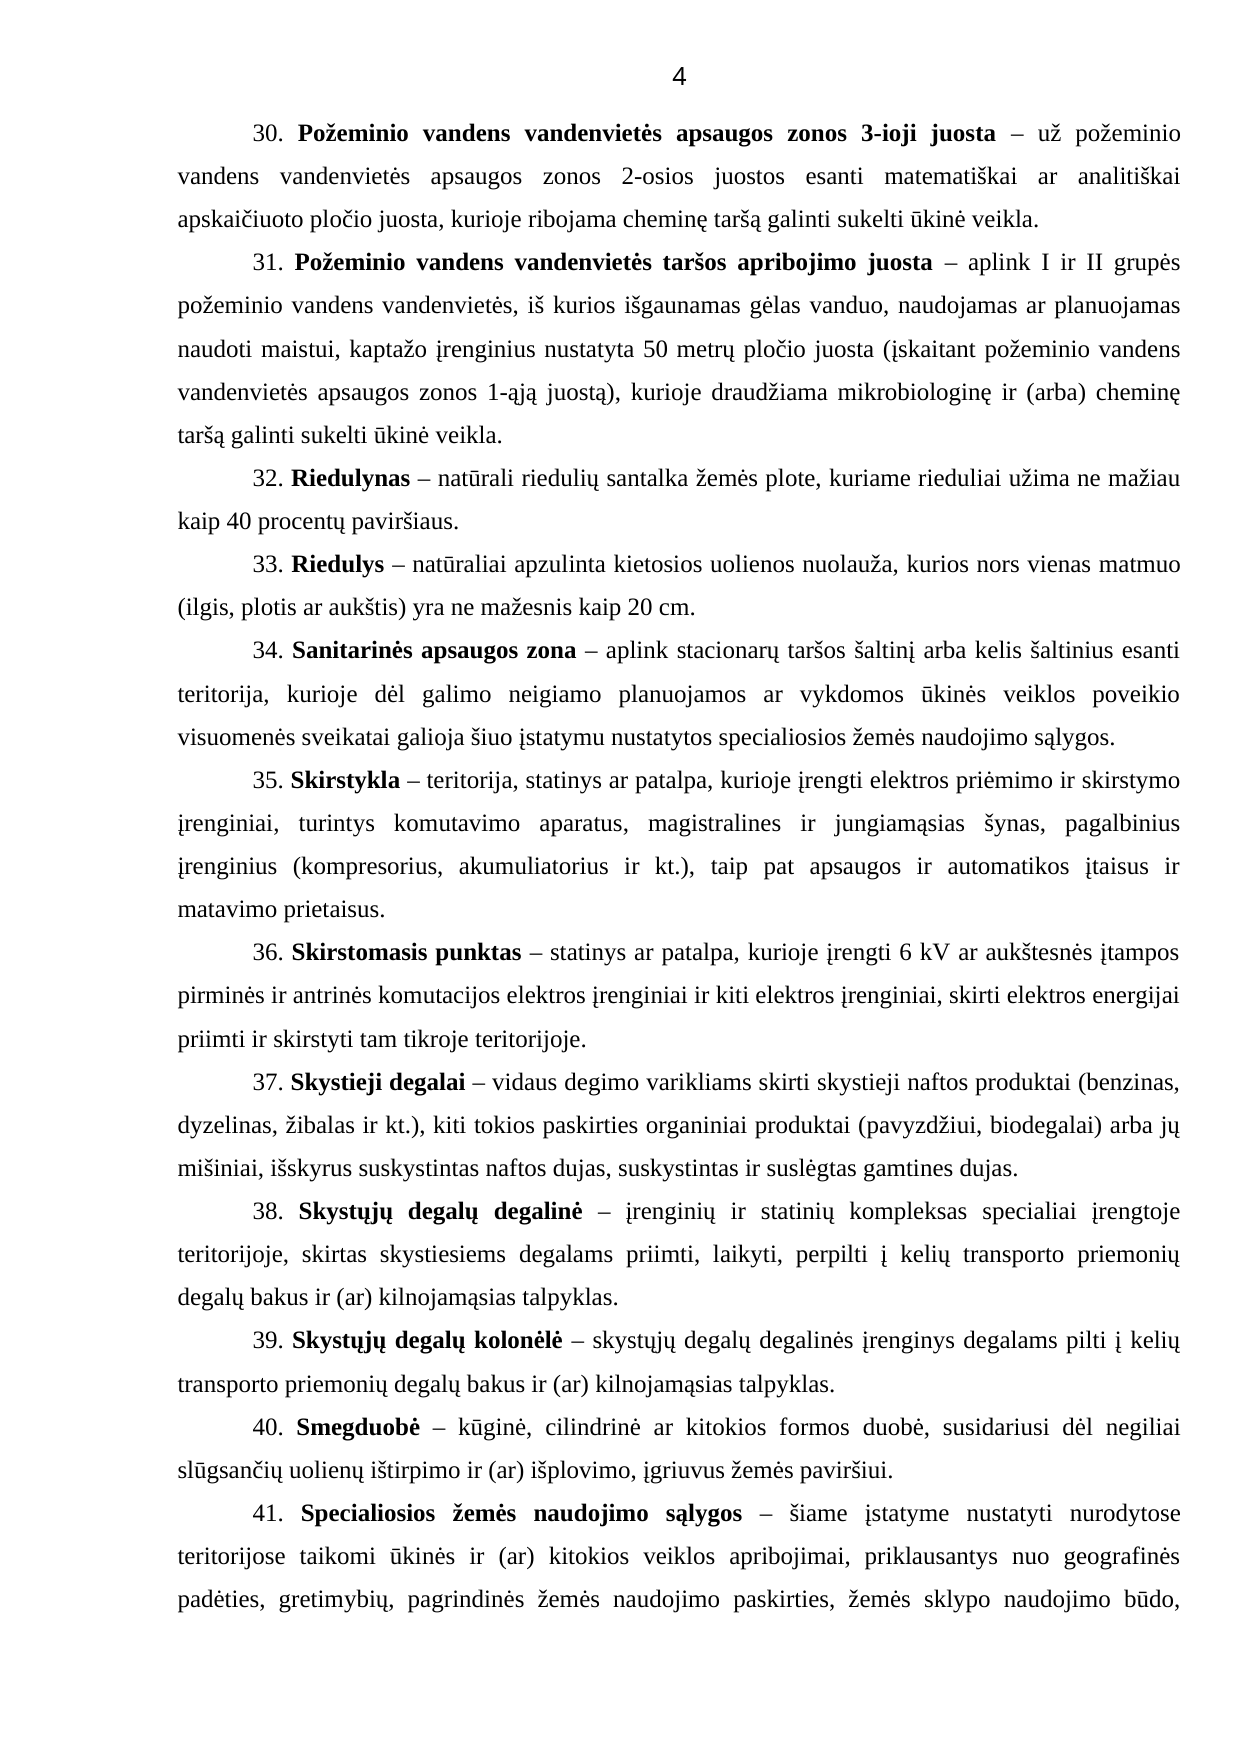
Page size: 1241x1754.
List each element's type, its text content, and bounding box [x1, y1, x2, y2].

text 35. Skirstykla – teritorija, statinys ar patalpa, kurioje įrengti elektros priėmimo ir skirstymo įrenginiai, turintys komutavimo aparatus, magistralines ir jungiamąsias šynas, pagalbinius įrenginius (kompresorius, akumuliatorius ir kt.), taip pat apsaugos ir automatikos įtaisus ir matavimo prietaisus. [177, 765, 1181, 923]
text 39. Skystųjų degalų kolonėlė – skystųjų degalų degalinės įrenginys degalams pilti į kelių transporto priemonių degalų bakus ir (ar) kilnojamąsias talpyklas. [177, 1326, 1181, 1397]
text 34. Sanitarinės apsaugos zona – aplink stacionarų taršos šaltinį arba kelis šaltinius esanti teritorija, kurioje dėl galimo neigiamo planuojamos ar vykdomos ūkinės veiklos poveikio visuomenės sveikatai galioja šiuo įstatymu nustatytos specialiosios žemės naudojimo sąlygos. [177, 636, 1181, 751]
text 38. Skystųjų degalų degalinė – įrenginių ir statinių kompleksas specialiai įrengtoje teritorijoje, skirtas skystiesiems degalams priimti, laikyti, perpilti į kelių transporto priemonių degalų bakus ir (ar) kilnojamąsias talpyklas. [177, 1196, 1181, 1311]
text 40. Smegduobė – kūginė, cilindrinė ar kitokios formos duobė, susidariusi dėl negiliai slūgsančių uolienų ištirpimo ir (ar) išplovimo, įgriuvus žemės paviršiui. [177, 1412, 1181, 1484]
text 36. Skirstomasis punktas – statinys ar patalpa, kurioje įrengti 6 kV ar aukštesnės įtampos pirminės ir antrinės komutacijos elektros įrenginiai ir kiti elektros įrenginiai, skirti elektros energijai priimti ir skirstyti tam tikroje teritorijoje. [177, 937, 1181, 1052]
text 37. Skystieji degalai – vidaus degimo varikliams skirti skystieji naftos produktai (benzinas, dyzelinas, žibalas ir kt.), kiti tokios paskirties organiniai produktai (pavyzdžiui, biodegalai) arba jų mišiniai, išskyrus suskystintas naftos dujas, suskystintas ir suslėgtas gamtines dujas. [177, 1067, 1181, 1182]
text 31. Požeminio vandens vandenvietės taršos apribojimo juosta – aplink I ir II grupės požeminio vandens vandenvietės, iš kurios išgaunamas gėlas vanduo, naudojamas ar planuojamas naudoti maistui, kaptažo įrenginius nustatyta 50 metrų pločio juosta (įskaitant požeminio vandens vandenvietės apsaugos zonos 1-ąją juostą), kurioje draudžiama mikrobiologinę ir (arba) cheminę taršą galinti sukelti ūkinė veikla. [177, 247, 1181, 449]
text 30. Požeminio vandens vandenvietės apsaugos zonos 3-ioji juosta – už požeminio vandens vandenvietės apsaugos zonos 2-osios juostos esanti matematiškai ar analitiškai apskaičiuoto pločio juosta, kurioje ribojama cheminę taršą galinti sukelti ūkinė veikla. [177, 118, 1181, 233]
text 32. Riedulynas – natūrali riedulių santalka žemės plote, kuriame rieduliai užima ne mažiau kaip 40 procentų paviršiaus. [177, 463, 1181, 535]
text 33. Riedulys – natūraliai apzulinta kietosios uolienos nuolauža, kurios nors vienas matmuo (ilgis, plotis ar aukštis) yra ne mažesnis kaip 20 cm. [177, 549, 1181, 621]
text 41. Specialiosios žemės naudojimo sąlygos – šiame įstatyme nustatyti nurodytose teritorijose taikomi ūkinės ir (ar) kitokios veiklos apribojimai, priklausantys nuo geografinės padėties, gretimybių, pagrindinės žemės naudojimo paskirties, žemės sklypo naudojimo būdo, [177, 1498, 1181, 1613]
